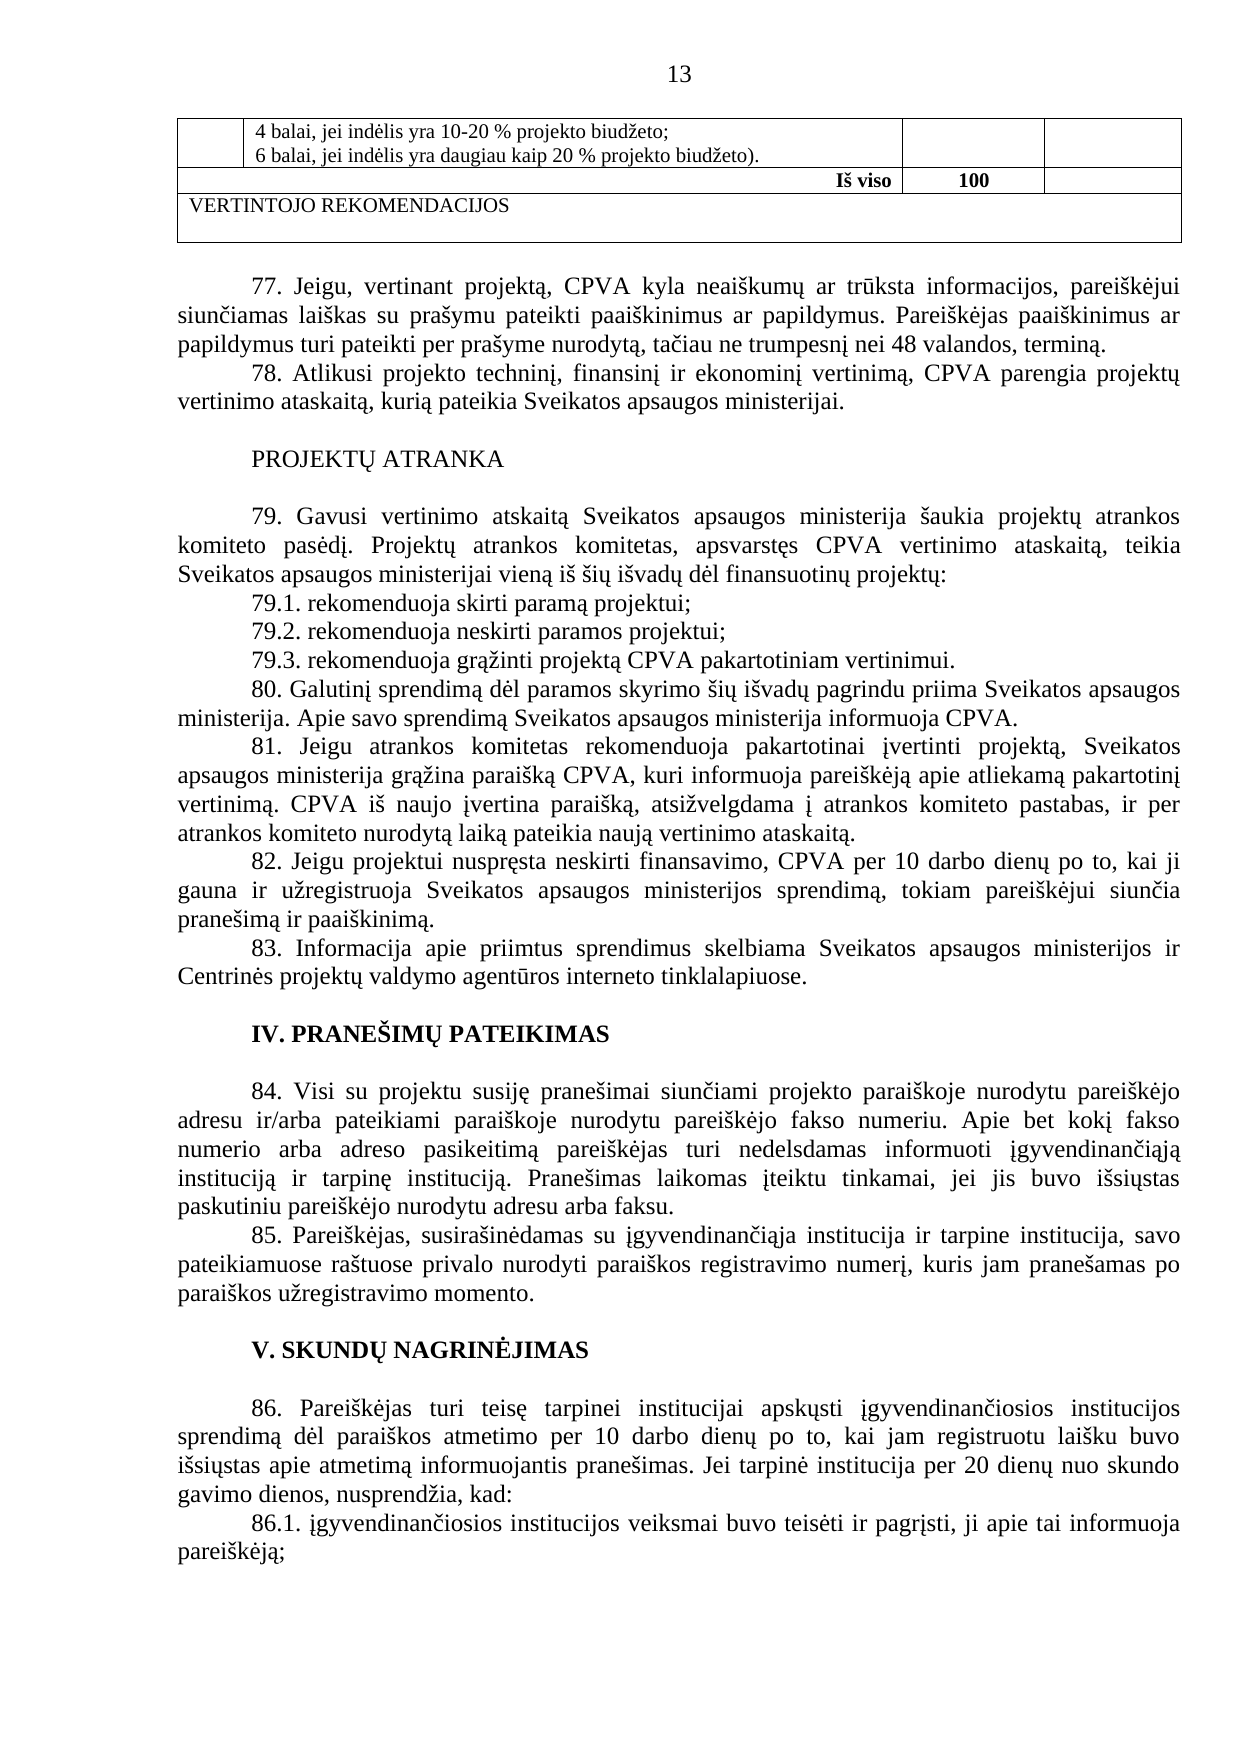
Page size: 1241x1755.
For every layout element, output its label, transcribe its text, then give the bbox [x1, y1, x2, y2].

text 81. Jeigu atrankos komitetas rekomenduoja pakartotinai įvertinti projektą, Sveikatos apsaugos ministerija grąžina paraišką CPVA, kuri informuoja pareiškėją apie atliekamą pakartotinį vertinimą. CPVA iš naujo įvertina paraišką, atsižvelgdama į atrankos komiteto pastabas, ir per atrankos komiteto nurodytą laiką pateikia naują vertinimo ataskaitą. [177, 731, 1181, 846]
text 78. Atlikusi projekto techninį, finansinį ir ekonominį vertinimą, CPVA parengia projektų vertinimo ataskaitą, kurią pateikia Sveikatos apsaugos ministerijai. [177, 358, 1181, 415]
table_cell VERTINTOJO REKOMENDACIJOS [178, 194, 1181, 242]
table_cell 100 [903, 168, 1044, 192]
table_cell [1045, 168, 1181, 192]
text 79.2. rekomenduoja neskirti paramos projektui; [177, 616, 1181, 645]
table_cell Iš viso [178, 168, 902, 192]
text PROJEKTŲ ATRANKA [177, 444, 1181, 473]
text 83. Informacija apie priimtus sprendimus skelbiama Sveikatos apsaugos ministerijos ir Centrinės projektų valdymo agentūros interneto tinklalapiuose. [177, 933, 1181, 990]
text 79.3. rekomenduoja grąžinti projektą CPVA pakartotiniam vertinimui. [177, 645, 1181, 674]
text 79. Gavusi vertinimo atskaitą Sveikatos apsaugos ministerija šaukia projektų atrankos komiteto pasėdį. Projektų atrankos komitetas, apsvarstęs CPVA vertinimo ataskaitą, teikia Sveikatos apsaugos ministerijai vieną iš šių išvadų dėl finansuotinų projektų: [177, 501, 1181, 588]
text 86.1. įgyvendinančiosios institucijos veiksmai buvo teisėti ir pagrįsti, ji apie tai informuoja pareiškėją; [177, 1508, 1181, 1565]
text 85. Pareiškėjas, susirašinėdamas su įgyvendinančiąja institucija ir tarpine institucija, savo pateikiamuose raštuose privalo nurodyti paraiškos registravimo numerį, kuris jam pranešamas po paraiškos užregistravimo momento. [177, 1220, 1181, 1306]
table_cell 4 balai, jei indėlis yra 10-20 % projekto biudžeto; 6 balai, jei indėlis yra daugiau kaip 20 % projekto biudžeto). [244, 119, 902, 167]
table_cell [903, 119, 1044, 167]
text 77. Jeigu, vertinant projektą, CPVA kyla neaiškumų ar trūksta informacijos, pareiškėjui siunčiamas laiškas su prašymu pateikti paaiškinimus ar papildymus. Pareiškėjas paaiškinimus ar papildymus turi pateikti per prašyme nurodytą, tačiau ne trumpesnį nei 48 valandos, terminą. [177, 271, 1181, 358]
text 79.1. rekomenduoja skirti paramą projektui; [177, 588, 1181, 616]
text IV. PRANEŠIMŲ PATEIKIMAS [177, 1019, 1181, 1048]
table_cell [1045, 119, 1181, 167]
text V. SKUNDŲ NAGRINĖJIMAS [177, 1335, 1181, 1364]
text 86. Pareiškėjas turi teisę tarpinei institucijai apskųsti įgyvendinančiosios institucijos sprendimą dėl paraiškos atmetimo per 10 darbo dienų po to, kai jam registruotu laišku buvo išsiųstas apie atmetimą informuojantis pranešimas. Jei tarpinė institucija per 20 dienų nuo skundo gavimo dienos, nusprendžia, kad: [177, 1393, 1181, 1508]
text 80. Galutinį sprendimą dėl paramos skyrimo šių išvadų pagrindu priima Sveikatos apsaugos ministerija. Apie savo sprendimą Sveikatos apsaugos ministerija informuoja CPVA. [177, 674, 1181, 731]
text 84. Visi su projektu susiję pranešimai siunčiami projekto paraiškoje nurodytu pareiškėjo adresu ir/arba pateikiami paraiškoje nurodytu pareiškėjo fakso numeriu. Apie bet kokį fakso numerio arba adreso pasikeitimą pareiškėjas turi nedelsdamas informuoti įgyvendinančiąją instituciją ir tarpinę instituciją. Pranešimas laikomas įteiktu tinkamai, jei jis buvo išsiųstas paskutiniu pareiškėjo nurodytu adresu arba faksu. [177, 1076, 1181, 1220]
table_cell [178, 119, 243, 167]
text 82. Jeigu projektui nuspręsta neskirti finansavimo, CPVA per 10 darbo dienų po to, kai ji gauna ir užregistruoja Sveikatos apsaugos ministerijos sprendimą, tokiam pareiškėjui siunčia pranešimą ir paaiškinimą. [177, 846, 1181, 933]
